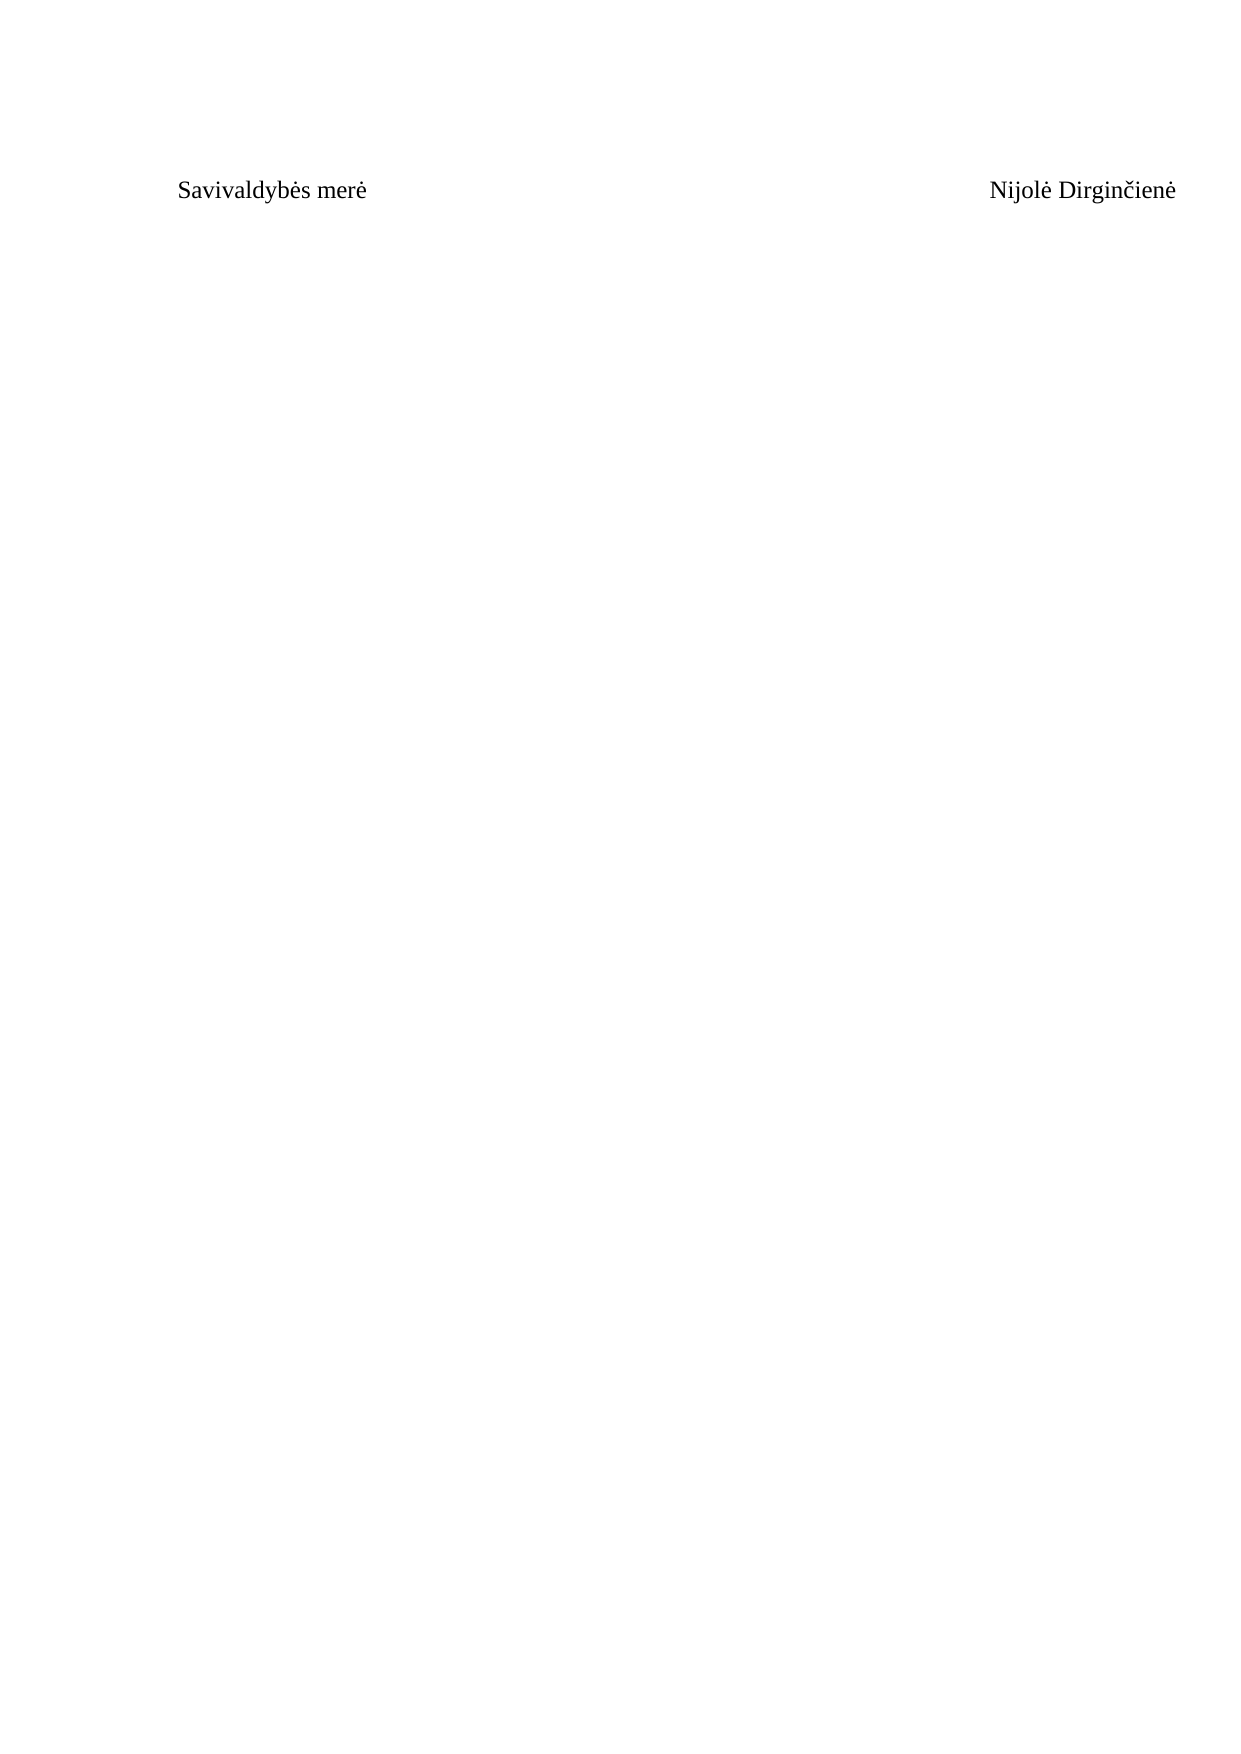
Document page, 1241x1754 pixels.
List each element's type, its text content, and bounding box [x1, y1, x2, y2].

text Savivaldybės merė Nijolė Dirginčienė [177, 176, 1181, 204]
